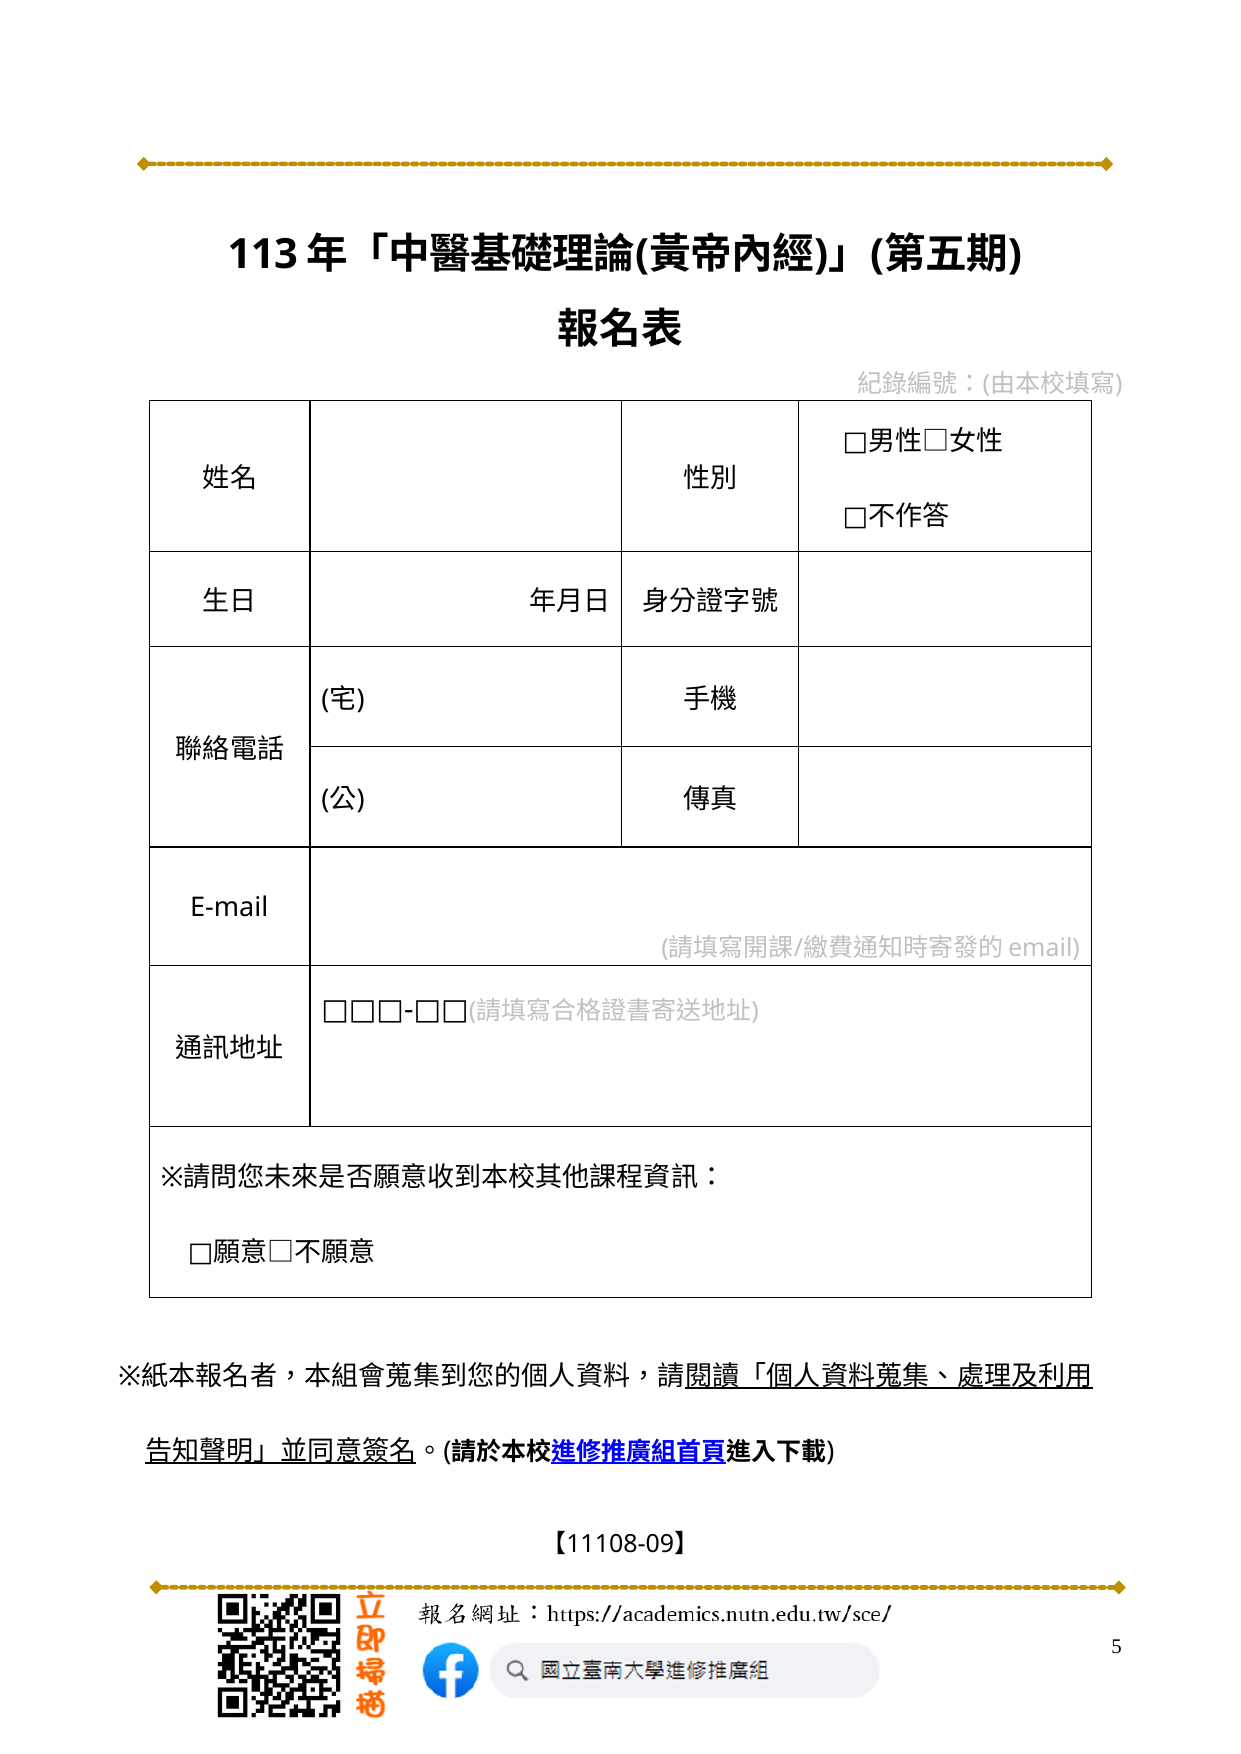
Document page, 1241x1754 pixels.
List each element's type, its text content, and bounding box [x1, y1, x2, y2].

table_cell 身分證字號 [622, 552, 798, 646]
table_header □男性□女性 □不作答 [799, 401, 1091, 551]
table_header [311, 401, 621, 551]
table_cell [799, 647, 1091, 746]
table_cell [799, 747, 1091, 846]
table_cell 手機 [622, 647, 798, 746]
text ※紙本報名者，本組會蒐集到您的個人資料，請閱讀「個人資料蒐集、處理及利用告知聲明」並同意簽名。(請於本校進修推廣組首頁進入下載) [118, 1336, 1093, 1486]
table_cell ※請問您未來是否願意收到本校其他課程資訊： □願意□不願意 [150, 1127, 1091, 1297]
picture [201, 1589, 393, 1730]
table_cell 聯絡電話 [150, 647, 309, 846]
table_header 姓名 [150, 401, 309, 551]
table_cell 年月日 [311, 552, 621, 646]
picture [201, 1578, 393, 1586]
table_cell (請填寫開課/繳費通知時寄發的email) [311, 848, 1091, 964]
table_cell E-mail [150, 848, 309, 964]
table_cell [799, 552, 1091, 646]
table_header 性別 [622, 401, 798, 551]
text 【11108-09】 [118, 1523, 1122, 1561]
table_cell 生日 [150, 552, 309, 646]
text 113年「中醫基礎理論(黃帝內經)」(第五期) [227, 212, 1122, 287]
text 紀錄編號：(由本校填寫) [118, 362, 1122, 400]
table_cell □□□-□□(請填寫合格證書寄送地址) [311, 966, 1091, 1126]
picture [401, 1589, 912, 1706]
table_cell 通訊地址 [150, 966, 309, 1126]
table_cell (宅) [311, 647, 621, 746]
text 報名表 [118, 287, 1122, 362]
table_cell (公) [311, 747, 621, 846]
table_cell 傳真 [622, 747, 798, 846]
